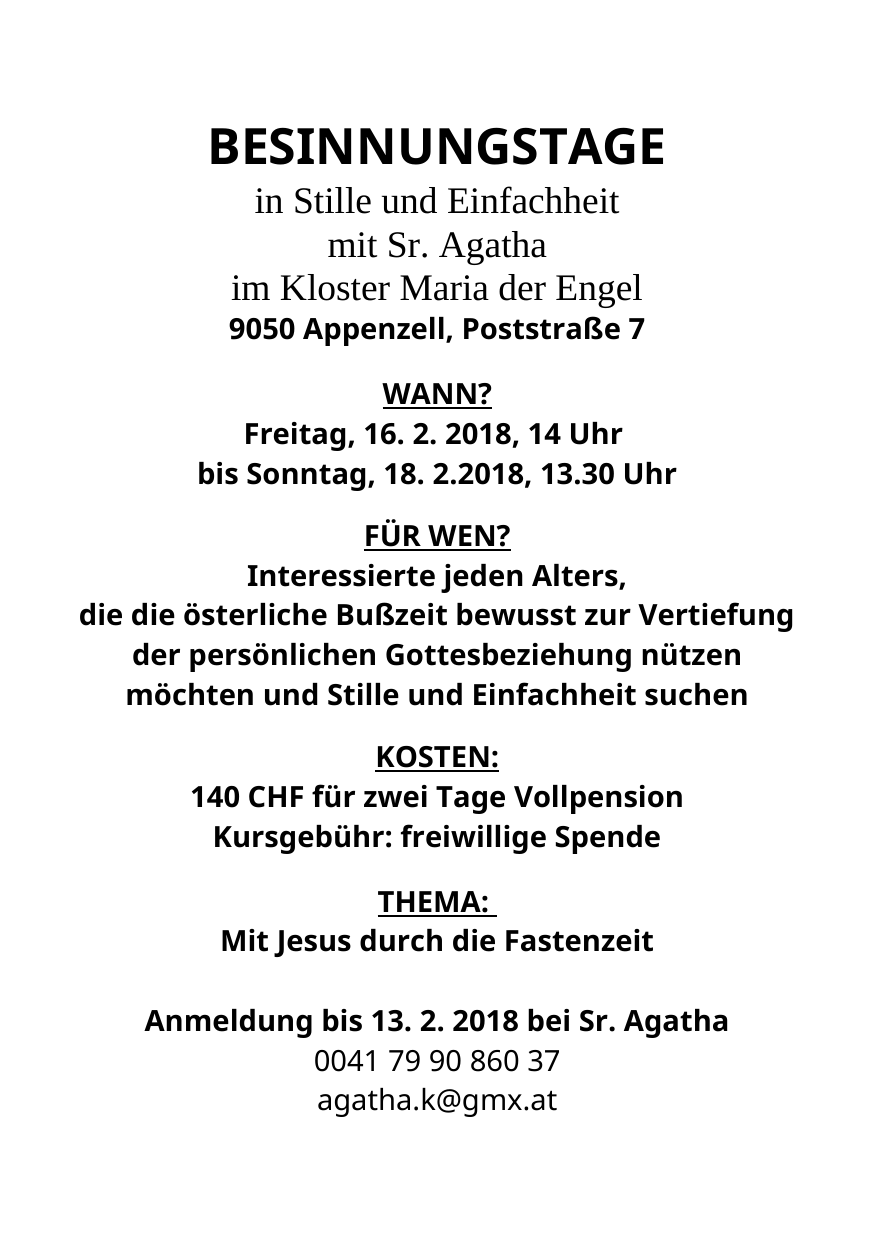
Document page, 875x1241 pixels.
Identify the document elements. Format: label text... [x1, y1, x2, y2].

text WANN? [71, 373, 803, 413]
text mit Sr. Agatha [71, 222, 803, 265]
subtitle Mit Jesus durch die Fastenzeit [71, 921, 803, 960]
subtitle Anmeldung bis 13. 2. 2018 bei Sr. Agatha [71, 1000, 803, 1040]
text Kursgebühr: freiwillige Spende [71, 816, 803, 856]
text FÜR WEN? [71, 515, 803, 555]
subtitle BESINNUNGSTAGE [71, 111, 803, 179]
text Interessierte jeden Alters, [71, 555, 803, 595]
text die die österliche Bußzeit bewusst zur Vertiefung der persönlichen Gottesbeziehung nützen möchten und Stille und Einfachheit suchen [71, 595, 803, 714]
text 0041 79 90 860 37 [71, 1040, 803, 1079]
text 9050 Appenzell, Poststraße 7 [71, 308, 803, 348]
text bis Sonntag, 18. 2.2018, 13.30 Uhr [71, 453, 803, 493]
text agatha.k@gmx.at [71, 1079, 803, 1119]
text KOSTEN: [71, 736, 803, 776]
text 140 CHF für zwei Tage Vollpension [71, 776, 803, 816]
text Freitag, 16. 2. 2018, 14 Uhr [71, 413, 803, 453]
text in Stille und Einfachheit [71, 179, 803, 222]
text im Kloster Maria der Engel [71, 265, 803, 308]
text THEMA: [71, 881, 803, 921]
